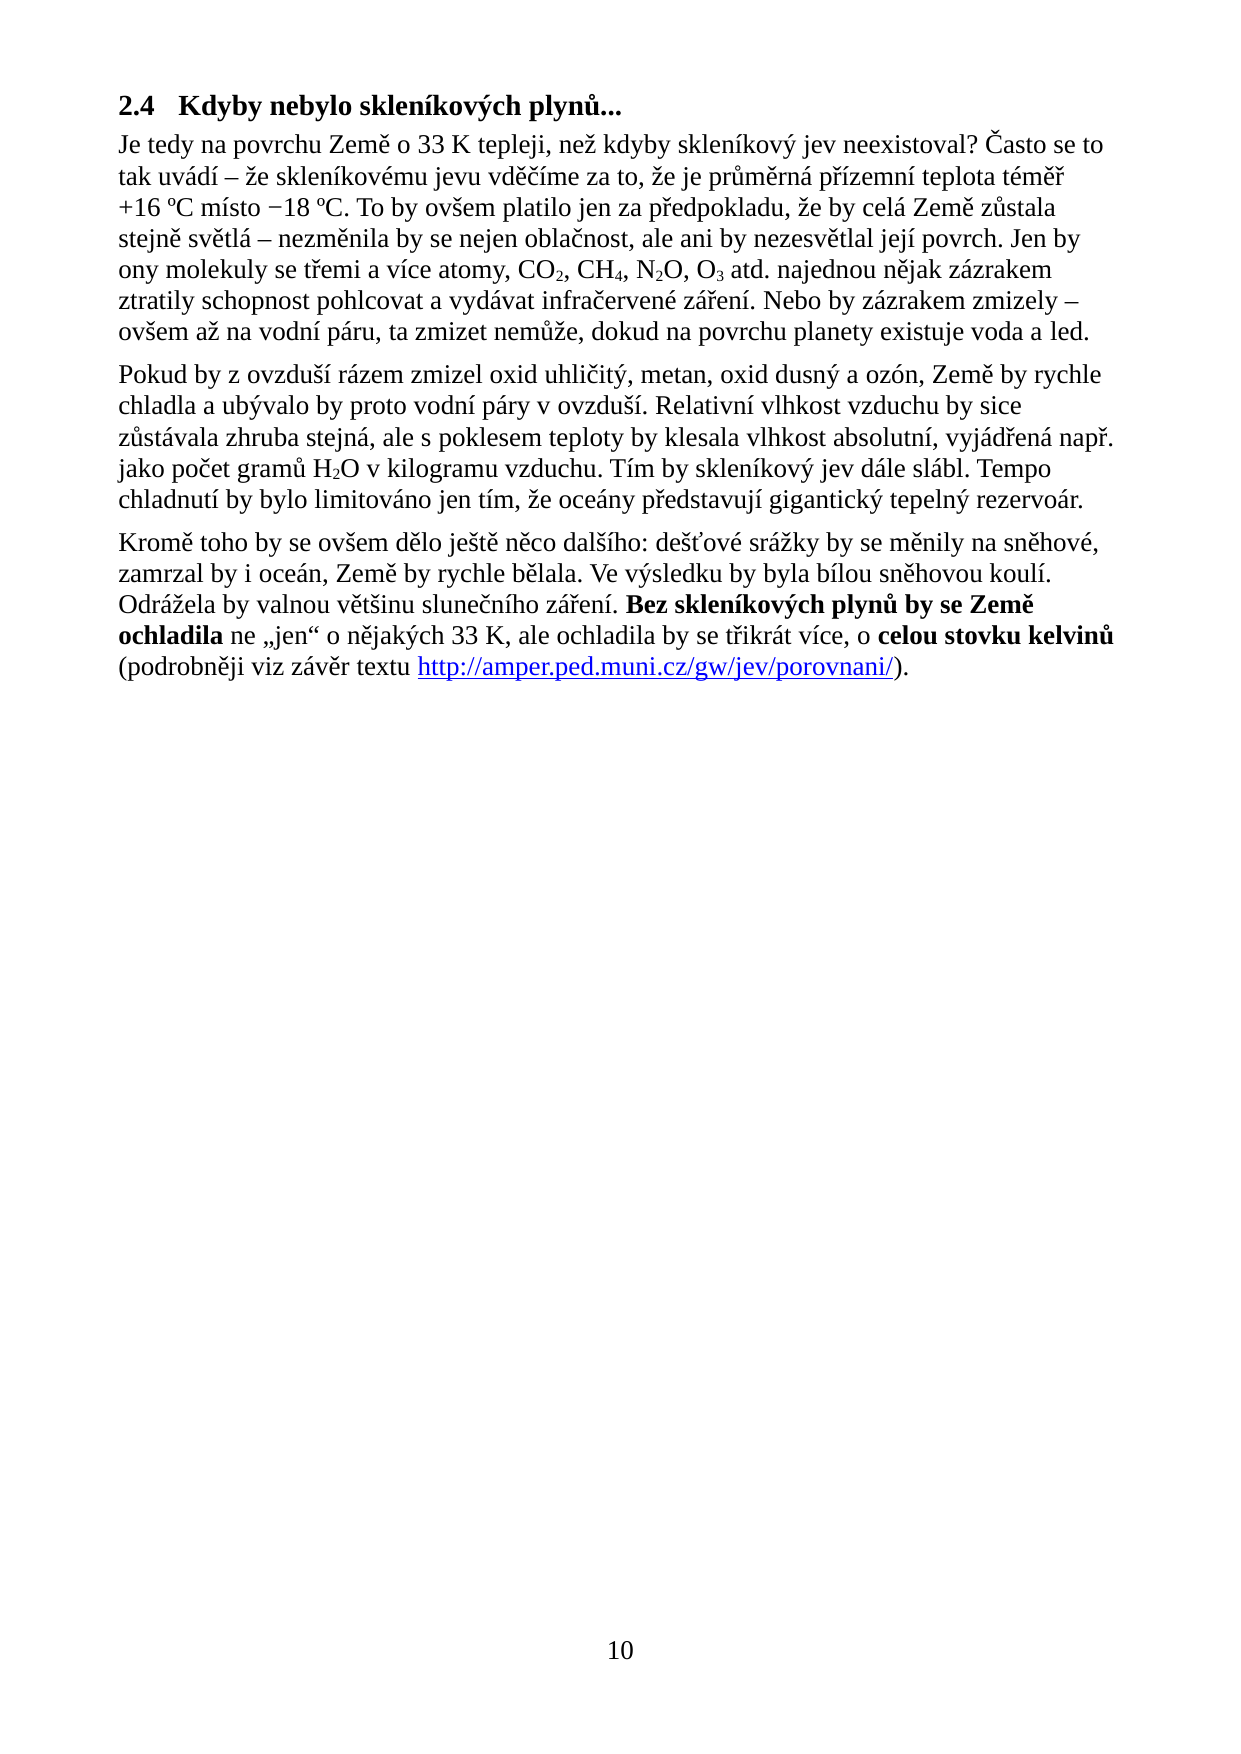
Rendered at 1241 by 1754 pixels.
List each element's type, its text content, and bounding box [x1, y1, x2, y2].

text Je tedy na povrchu Země o 33 K tepleji, než kdyby skleníkový jev neexistoval? Často se to tak uvádí – že skleníkovému jevu vděčíme za to, že je průměrná přízemní teplota téměř +16 ºC místo −18 ºC. To by ovšem platilo jen za předpokladu, že by celá Země zůstala stejně světlá – nezměnila by se nejen oblačnost, ale ani by nezesvětlal její povrch. Jen by ony molekuly se třemi a více atomy, CO2, CH4, N2O, O3 atd. najednou nějak zázrakem ztratily schopnost pohlcovat a vydávat infračervené záření. Nebo by zázrakem zmizely – ovšem až na vodní páru, ta zmizet nemůže, dokud na povrchu planety existuje voda a led. [118, 128, 1122, 347]
text Pokud by z ovzduší rázem zmizel oxid uhličitý, metan, oxid dusný a ozón, Země by rychle chladla a ubývalo by proto vodní páry v ovzduší. Relativní vlhkost vzduchu by sice zůstávala zhruba stejná, ale s poklesem teploty by klesala vlhkost absolutní, vyjádřená např. jako počet gramů H2O v kilogramu vzduchu. Tím by skleníkový jev dále slábl. Tempo chladnutí by bylo limitováno jen tím, že oceány představují gigantický tepelný rezervoár. [118, 358, 1122, 514]
subtitle Kdyby nebylo skleníkových plynů... [118, 88, 1122, 122]
text Kromě toho by se ovšem dělo ještě něco dalšího: dešťové srážky by se měnily na sněhové, zamrzal by i oceán, Země by rychle bělala. Ve výsledku by byla bílou sněhovou koulí. Odrážela by valnou většinu slunečního záření. Bez skleníkových plynů by se Země ochladila ne „jen“ o nějakých 33 K, ale ochladila by se třikrát více, o celou stovku kelvinů (podrobněji viz závěr textu http://amper.ped.muni.cz/gw/jev/porovnani/). [118, 526, 1122, 682]
